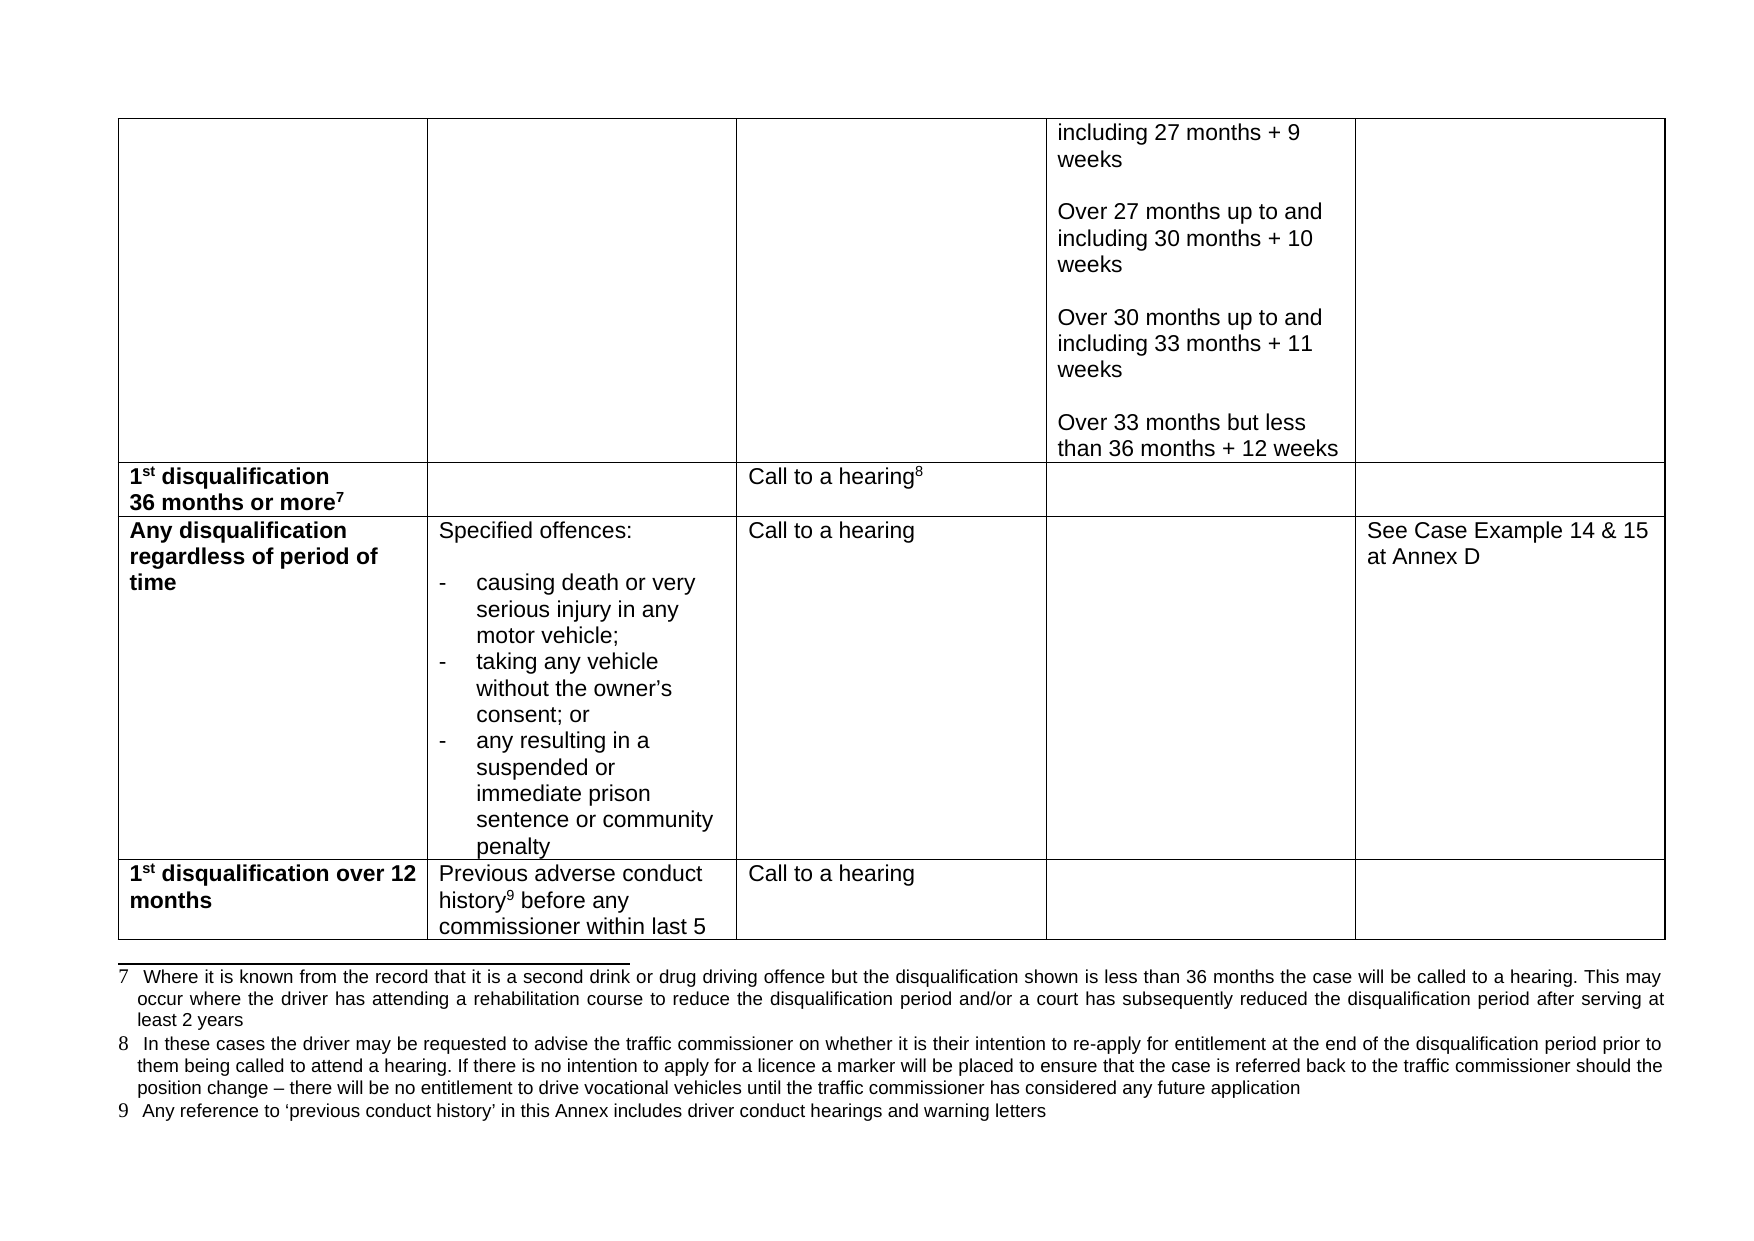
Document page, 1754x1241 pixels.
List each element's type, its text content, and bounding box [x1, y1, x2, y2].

table_cell Any disqualification regardless of period of time [119, 517, 427, 859]
table_cell [428, 463, 736, 516]
table_cell [1047, 517, 1355, 859]
table_cell Call to a hearing [737, 860, 1046, 939]
table_cell [1356, 463, 1664, 516]
table_cell Call to a hearing [737, 463, 1046, 516]
table_cell Specified offences: causing death or very serious injury in any motor vehicle; taking any vehicle without the owner’s consent; or any resulting in a suspended or immediate prison sentence or community penalty [428, 517, 736, 859]
table_cell [1047, 463, 1355, 516]
table_cell 1st disqualification 36 months or more [119, 463, 427, 516]
table_cell Previous adverse conduct history before any commissioner within last 5 [428, 860, 736, 939]
table_cell [1047, 860, 1355, 939]
table_cell [737, 119, 1046, 462]
table_cell 1st disqualification over 12 months [119, 860, 427, 939]
table_cell See Case Example 14 & 15 at Annex D [1356, 517, 1664, 859]
table_cell Call to a hearing [737, 517, 1046, 859]
table_cell [1356, 119, 1664, 462]
table_cell [428, 119, 736, 462]
table_cell [119, 119, 427, 462]
table_cell including 27 months + 9 weeks Over 27 months up to and including 30 months + 10 weeks Over 30 months up to and including 33 months + 11 weeks Over 33 months but less than 36 months + 12 weeks [1047, 119, 1355, 462]
table_cell [1356, 860, 1664, 939]
